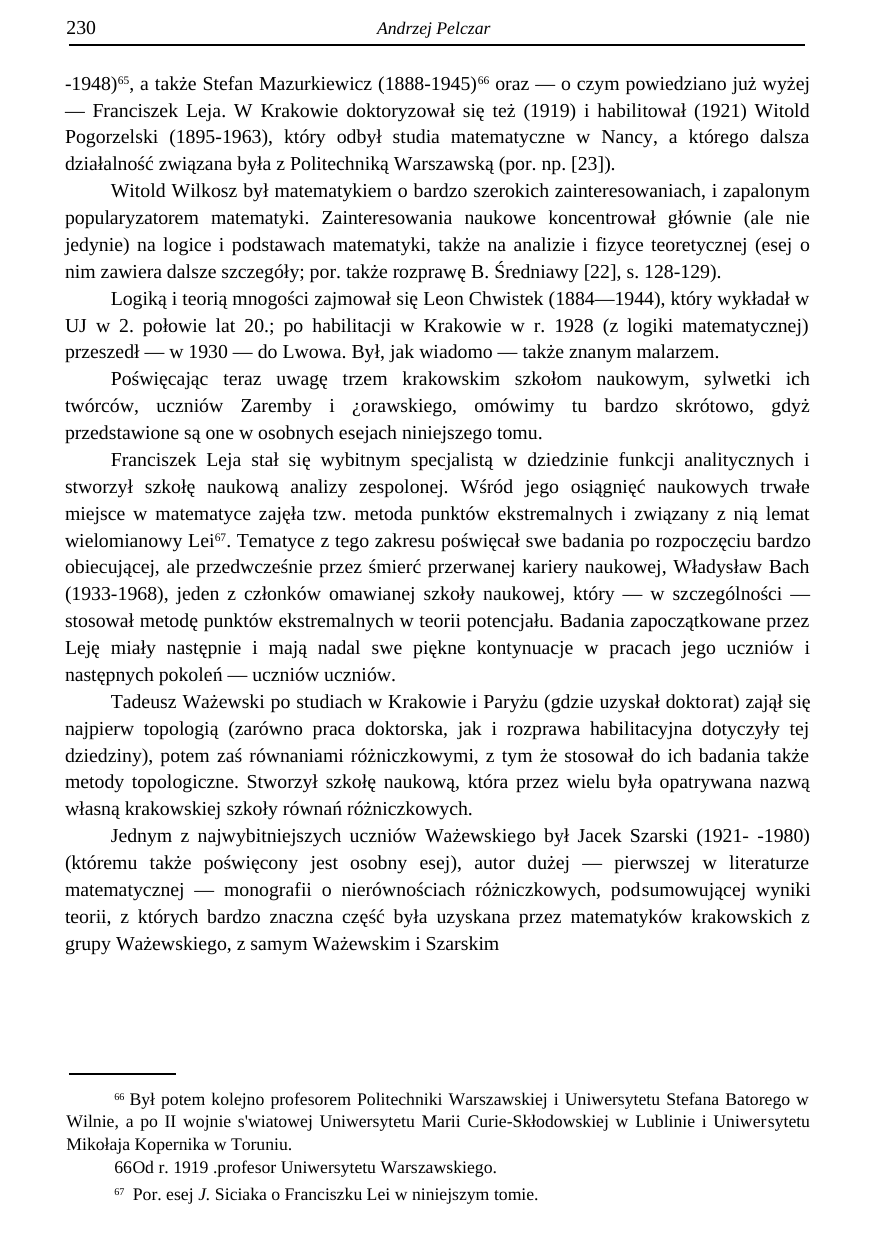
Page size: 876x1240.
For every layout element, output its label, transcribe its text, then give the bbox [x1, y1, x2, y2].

text 66 Był potem kolejno profesorem Politechniki Warszawskiej i Uniwersytetu Stefana Batorego w Wilnie, a po II wojnie s'wiatowej Uniwersytetu Marii Curie-Skłodowskiej w Lublinie i Uniwer­sytetu Mikołaja Kopernika w Toruniu. [66, 1089, 810, 1154]
text -1948)65, a także Stefan Mazurkiewicz (1888-1945)66 oraz — o czym powiedziano już wyżej — Franciszek Leja. W Krakowie doktoryzował się też (1919) i habilitował (1921) Witold Pogorzelski (1895-1963), który odbył studia matematyczne w Nancy, a którego dalsza działalność związana była z Politechniką Warszawską (por. np. [23]). [65, 72, 811, 175]
text Jednym z najwybitniejszych uczniów Ważewskiego był Jacek Szarski (1921- -1980) (któremu także poświęcony jest osobny esej), autor dużej — pierwszej w literaturze matematycznej — monografii o nierównościach różniczkowych, pod­sumowującej wyniki teorii, z których bardzo znaczna część była uzyskana przez matematyków krakowskich z grupy Ważewskiego, z samym Ważewskim i Szarskim [65, 824, 811, 954]
text 67 Por. esej J. Siciaka o Franciszku Lei w niniejszym tomie. [66, 1184, 810, 1204]
text Witold Wilkosz był matematykiem o bardzo szerokich zainteresowaniach, i zapalonym popularyzatorem matematyki. Zainteresowania naukowe koncentrował głównie (ale nie jedynie) na logice i podstawach matematyki, także na analizie i fizyce teoretycznej (esej o nim zawiera dalsze szczegóły; por. także rozprawę B. Średniawy [22], s. 128-129). [65, 179, 811, 283]
text Andrzej Pelczar [377, 18, 495, 38]
text Poświęcając teraz uwagę trzem krakowskim szkołom naukowym, sylwetki ich twórców, uczniów Zaremby i ¿orawskiego, omówimy tu bardzo skrótowo, gdyż przedstawione są one w osobnych esejach niniejszego tomu. [65, 367, 811, 444]
list Od r. 1919 .profesor Uniwersytetu Warszawskiego. [66, 1157, 810, 1177]
text Logiką i teorią mnogości zajmował się Leon Chwistek (1884—1944), który wykładał w UJ w 2. połowie lat 20.; po habilitacji w Krakowie w r. 1928 (z logiki matematycznej) przeszedł — w 1930 — do Lwowa. Był, jak wiadomo — także znanym malarzem. [65, 287, 811, 363]
text 230 [66, 16, 107, 39]
text Tadeusz Ważewski po studiach w Krakowie i Paryżu (gdzie uzyskał dokto­rat) zajął się najpierw topologią (zarówno praca doktorska, jak i rozprawa habilitacyjna dotyczyły tej dziedziny), potem zaś równaniami różniczkowymi, z tym że stosował do ich badania także metody topologiczne. Stworzył szkołę naukową, która przez wielu była opatrywana nazwą własną krakowskiej szkoły równań różniczkowych. [65, 690, 811, 820]
text Franciszek Leja stał się wybitnym specjalistą w dziedzinie funkcji analitycznych i stworzył szkołę naukową analizy zespolonej. Wśród jego osiągnięć naukowych trwałe miejsce w matematyce zajęła tzw. metoda punktów ekstremalnych i związany z nią lemat wielomianowy Lei67. Tematyce z tego zakresu poświęcał swe ba­dania po rozpoczęciu bardzo obiecującej, ale przedwcześnie przez śmierć przerwanej kariery naukowej, Władysław Bach (1933-1968), jeden z członków omawianej szkoły naukowej, który — w szczególności — stosował metodę punktów ekstremalnych w teorii potencjału. Badania zapoczątkowane przez Leję miały następnie i mają nadal swe piękne kontynuacje w pracach jego uczniów i następnych pokoleń — uczniów uczniów. [65, 448, 811, 686]
